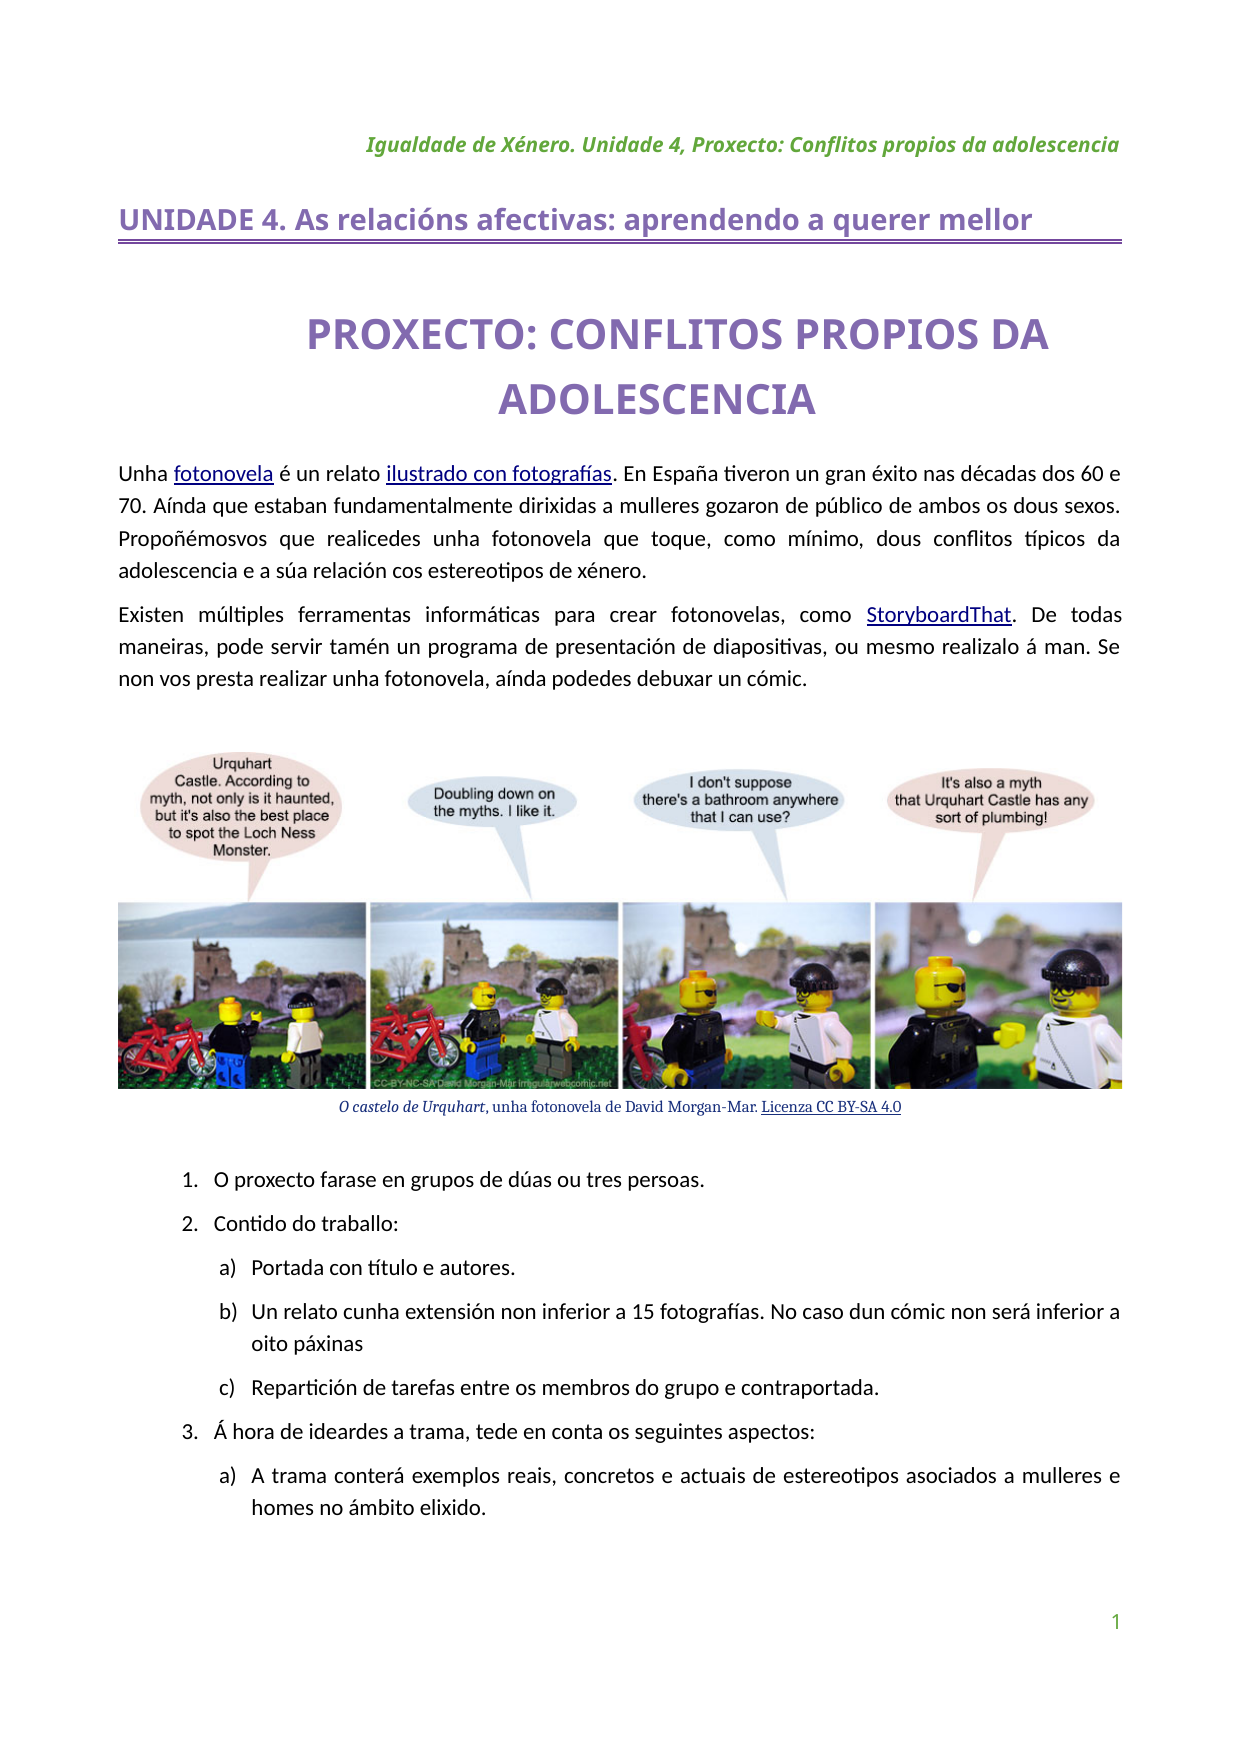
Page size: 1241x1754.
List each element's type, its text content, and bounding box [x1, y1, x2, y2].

list O proxecto farase en grupos de dúas ou tres persoas. [176, 1165, 1122, 1193]
list Un relato cunha extensión non inferior a 15 fotografías. No caso dun cómic non será inferior a oito páxinas [214, 1297, 1122, 1357]
list Repartición de tarefas entre os membros do grupo e contraportada. [214, 1373, 1122, 1401]
list Portada con título e autores. [214, 1253, 1122, 1281]
title PROXECTO: CONFLITOS PROPIOS DA ADOLESCENCIA [192, 305, 1122, 427]
picture [118, 752, 1123, 1089]
list Contido do traballo: [176, 1209, 1122, 1237]
list Existen múltiples ferramentas informáticas para crear fotonovelas, como StoryboardThat. De todas maneiras, pode servir tamén un programa de presentación de diapositivas, ou mesmo realizalo á man. Se non vos presta realizar unha fotonovela, aínda podedes debuxar un cómic. [118, 600, 1122, 692]
list Á hora de ideardes a trama, tede en conta os seguintes aspectos: [176, 1417, 1122, 1445]
text UNIDADE 4. As relacións afectivas: aprendendo a querer mellor [118, 199, 1122, 239]
list O castelo de Urquhart, unha fotonovela de David Morgan-Mar. Licenza CC BY-SA 4.0 [118, 1089, 1122, 1117]
text Unha fotonovela é un relato ilustrado con fotografías. En España tiveron un gran éxito nas décadas dos 60 e 70. Aínda que estaban fundamentalmente dirixidas a mulleres gozaron de público de ambos os dous sexos. Propoñémosvos que realicedes unha fotonovela que toque, como mínimo, dous conflitos típicos da adolescencia e a súa relación cos estereotipos de xénero. [118, 459, 1122, 584]
list A trama conterá exemplos reais, concretos e actuais de estereotipos asociados a mulleres e homes no ámbito elixido. [214, 1461, 1122, 1521]
